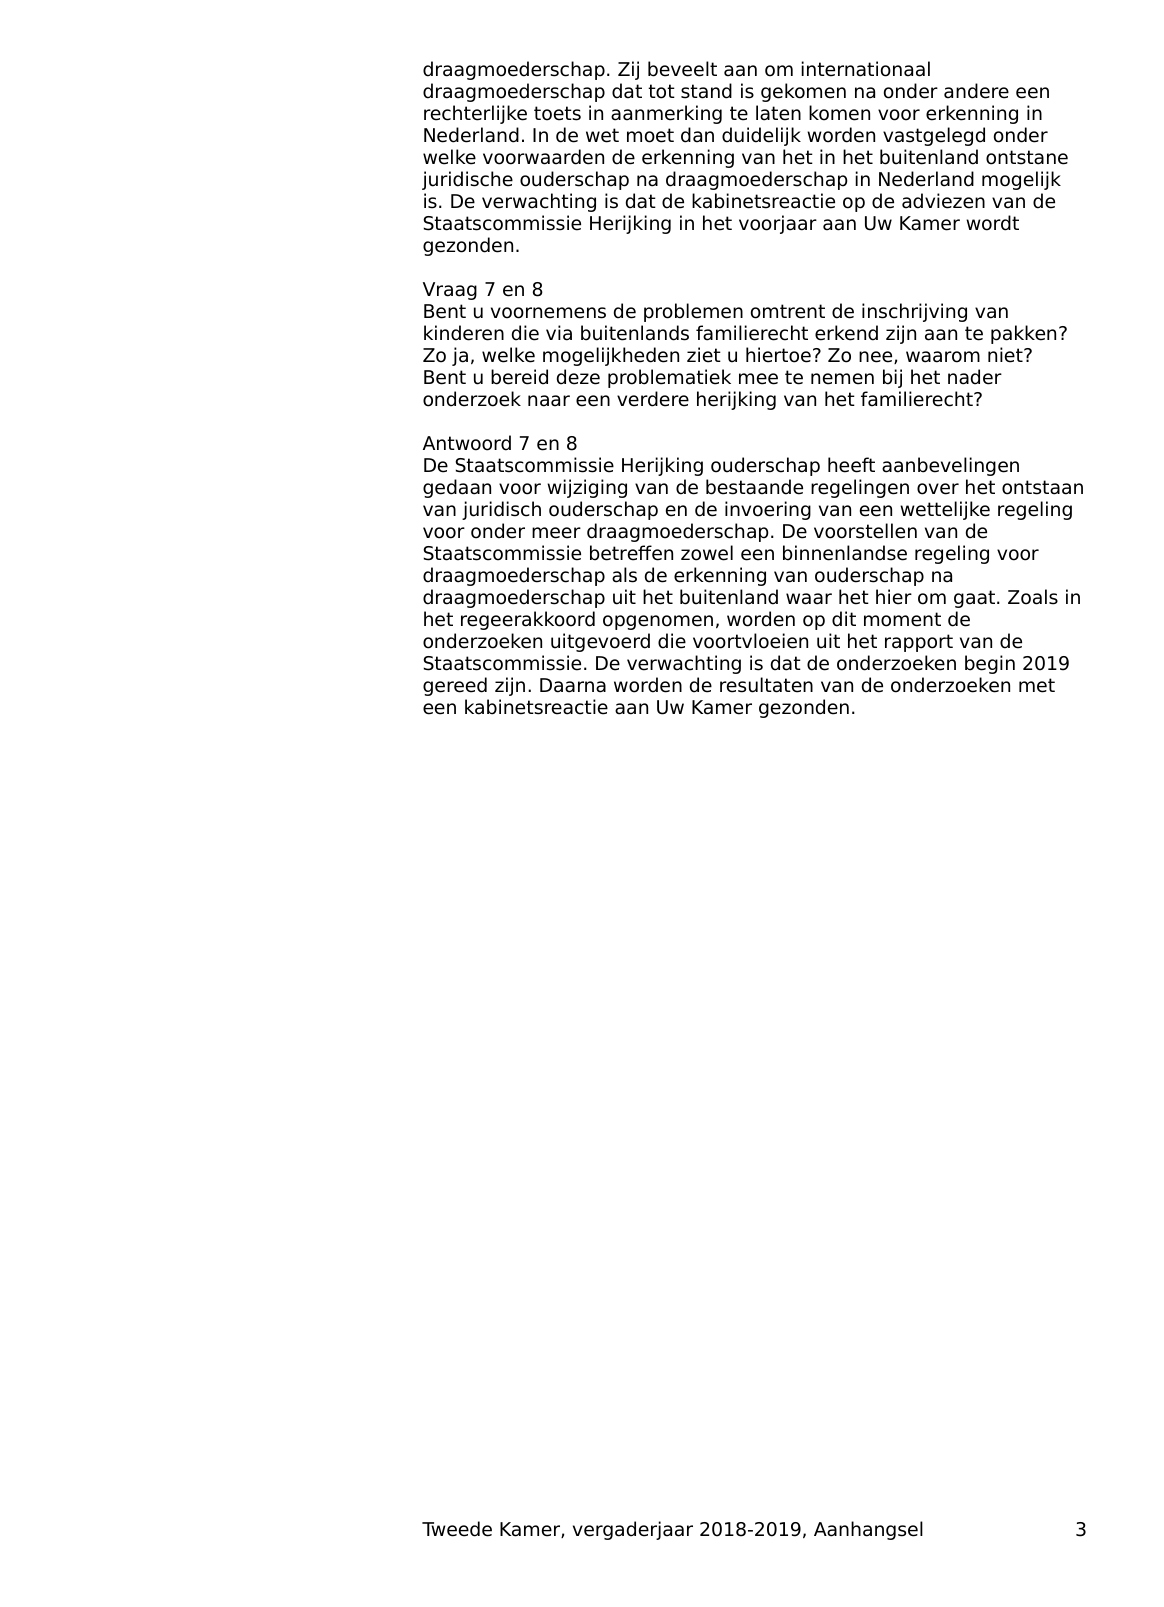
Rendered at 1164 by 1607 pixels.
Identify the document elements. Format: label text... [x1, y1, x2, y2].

text draagmoederschap. Zij beveelt aan om internationaal draagmoederschap dat tot stand is gekomen na onder andere een rechterlijke toets in aanmerking te laten komen voor erkenning in Nederland. In de wet moet dan duidelijk worden vastgelegd onder welke voorwaarden de erkenning van het in het buitenland ontstane juridische ouderschap na draagmoederschap in Nederland mogelijk is. De verwachting is dat de kabinetsreactie op de adviezen van de Staatscommissie Herijking in het voorjaar aan Uw Kamer wordt gezonden. [422, 59, 1087, 257]
text Antwoord 7 en 8 [422, 433, 1087, 455]
text Bent u bereid deze problematiek mee te nemen bij het nader onderzoek naar een verdere herijking van het familierecht? [422, 367, 1087, 411]
text Bent u voornemens de problemen omtrent de inschrijving van kinderen die via buitenlands familierecht erkend zijn aan te pakken? Zo ja, welke mogelijkheden ziet u hiertoe? Zo nee, waarom niet? [422, 301, 1087, 367]
text De Staatscommissie Herijking ouderschap heeft aanbevelingen gedaan voor wijziging van de bestaande regelingen over het ontstaan van juridisch ouderschap en de invoering van een wettelijke regeling voor onder meer draagmoederschap. De voorstellen van de Staatscommissie betreffen zowel een binnenlandse regeling voor draagmoederschap als de erkenning van ouderschap na draagmoederschap uit het buitenland waar het hier om gaat. Zoals in het regeerakkoord opgenomen, worden op dit moment de onderzoeken uitgevoerd die voortvloeien uit het rapport van de Staatscommissie. De verwachting is dat de onderzoeken begin 2019 gereed zijn. Daarna worden de resultaten van de onderzoeken met een kabinetsreactie aan Uw Kamer gezonden. [422, 455, 1087, 719]
text Vraag 7 en 8 [422, 279, 1087, 301]
